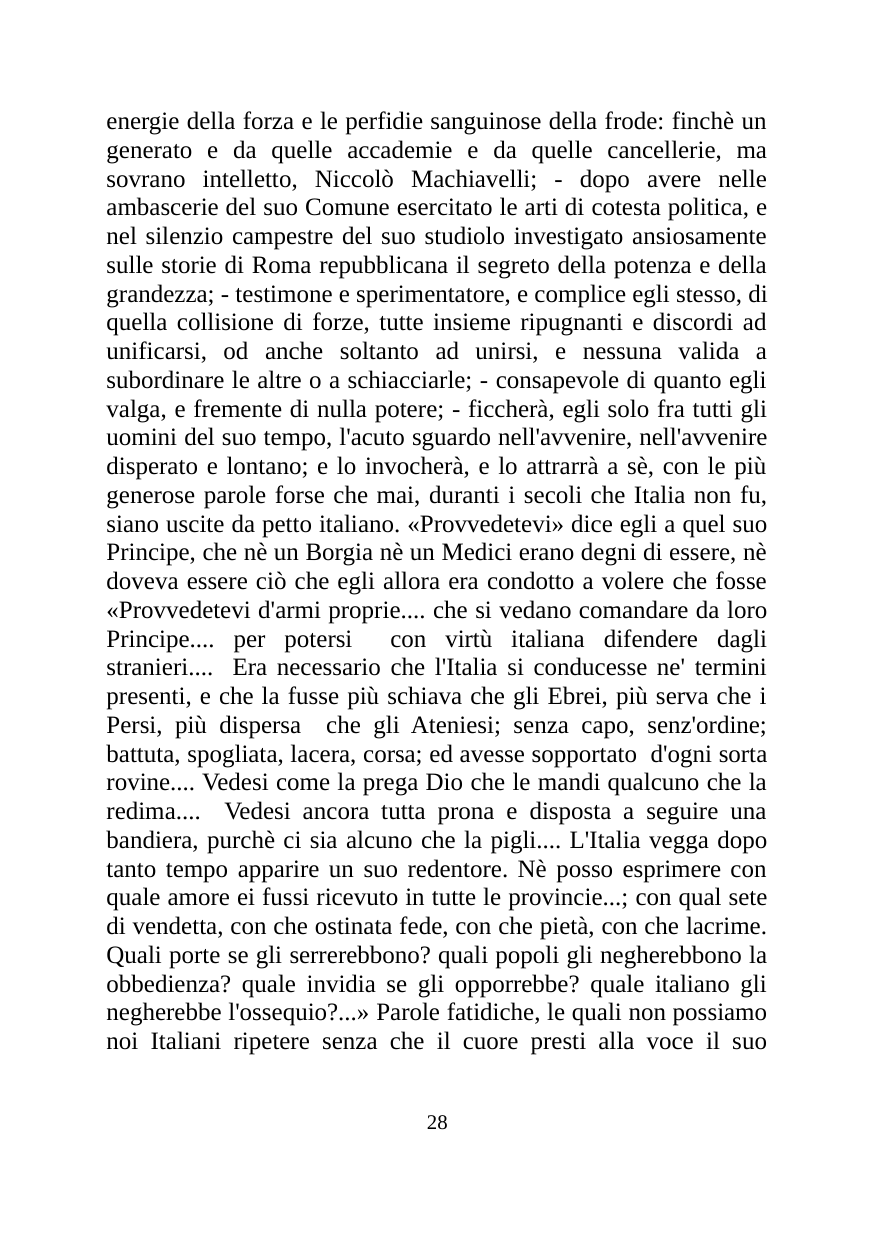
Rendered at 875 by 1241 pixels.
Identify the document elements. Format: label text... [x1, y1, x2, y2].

text energie della forza e le perfidie sanguinose della frode: finchè un generato e da quelle accademie e da quelle cancellerie, ma sovrano intelletto, Niccolò Machiavelli; - dopo avere nelle ambascerie del suo Comune esercitato le arti di cotesta politica, e nel silenzio campestre del suo studiolo investigato ansiosamente sulle storie di Roma repubblicana il segreto della potenza e della grandezza; - testimone e sperimentatore, e complice egli stesso, di quella collisione di forze, tutte insieme ripugnanti e discordi ad unificarsi, od anche soltanto ad unirsi, e nessuna valida a subordinare le altre o a schiacciarle; - consapevole di quanto egli valga, e fremente di nulla potere; - ficcherà, egli solo fra tutti gli uomini del suo tempo, l'acuto sguardo nell'avvenire, nell'avvenire disperato e lontano; e lo invocherà, e lo attrarrà a sè, con le più generose parole forse che mai, duranti i secoli che Italia non fu, siano uscite da petto italiano. «Provvedetevi» dice egli a quel suo Principe, che nè un Borgia nè un Medici erano degni di essere, nè doveva essere ciò che egli allora era condotto a volere che fosse «Provvedetevi d'armi proprie.... che si vedano comandare da loro Principe.... per potersi con virtù italiana difendere dagli stranieri.... Era necessario che l'Italia si conducesse ne' termini presenti, e che la fusse più schiava che gli Ebrei, più serva che i Persi, più dispersa che gli Ateniesi; senza capo, senz'ordine; battuta, spogliata, lacera, corsa; ed avesse sopportato d'ogni sorta rovine.... Vedesi come la prega Dio che le mandi qualcuno che la redima.... Vedesi ancora tutta prona e disposta a seguire una bandiera, purchè ci sia alcuno che la pigli.... L'Italia vegga dopo tanto tempo apparire un suo redentore. Nè posso esprimere con quale amore ei fussi ricevuto in tutte le provincie...; con qual sete di vendetta, con che ostinata fede, con che pietà, con che lacrime. Quali porte se gli serrerebbono? quali popoli gli negherebbono la obbedienza? quale invidia se gli opporrebbe? quale italiano gli negherebbe l'ossequio?...» Parole fatidiche, le quali non possiamo noi Italiani ripetere senza che il cuore presti alla voce il suo [106, 106, 768, 1055]
